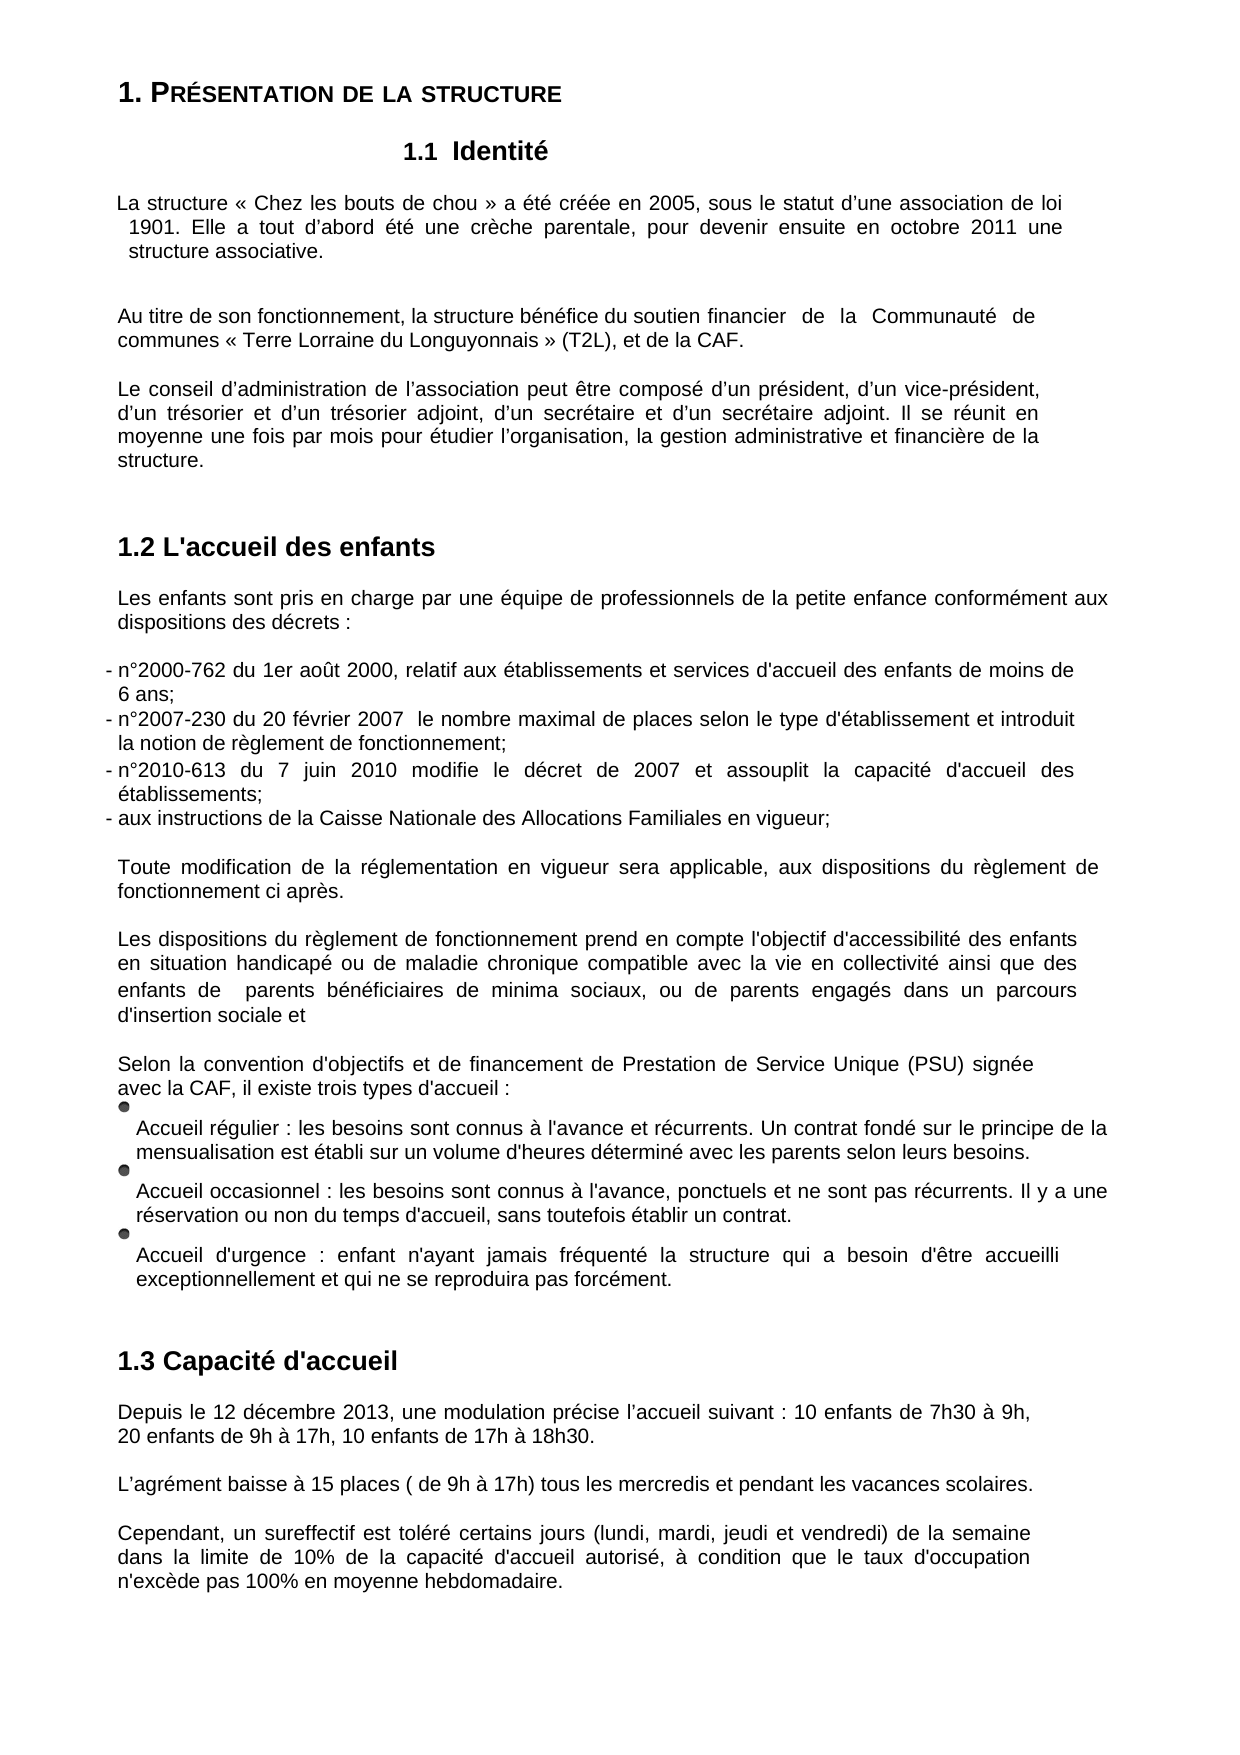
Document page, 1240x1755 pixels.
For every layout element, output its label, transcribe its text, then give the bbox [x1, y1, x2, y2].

text professionnelle. [130, 1028, 384, 1052]
text Cependant, un sureffectif est toléré certains jours (lundi, mardi, jeudi et vendredi) de la semaine dans la limite de 10% de la capacité d'accueil autorisé, à condition que le taux d'occupation n'excède pas 100% en moyenne hebdomadaire. [117, 1521, 1032, 1592]
text Les dispositions du règlement de fonctionnement prend en compte l'objectif d'accessibilité des enfants en situation handicapé ou de maladie chronique compatible avec la vie en collectivité ainsi que des enfants de parents bénéficiaires de minima sociaux, ou de parents engagés dans un parcours d'insertion sociale et [117, 927, 1078, 1027]
text Le conseil d’administration de l’association peut être composé d’un président, d’un vice-président, d’un trésorier et d’un trésorier adjoint, d’un secrétaire et d’un secrétaire adjoint. Il se réunit en moyenne une fois par mois pour étudier l’organisation, la gestion administrative et financière de la structure. [117, 376, 1041, 472]
list aux instructions de la Caisse Nationale des Allocations Familiales en vigueur; [105, 806, 1076, 830]
text La structure « Chez les bouts de chou » a été créée en 2005, sous le statut d’une association de loi 1901. Elle a tout d’abord été une crèche parentale, pour devenir ensuite en octobre 2011 une structure associative. [116, 191, 1064, 262]
text Accueil occasionnel : les besoins sont connus à l'avance, ponctuels et ne sont pas récurrents. Il y a une réservation ou non du temps d'accueil, sans toutefois établir un contrat. [136, 1179, 1109, 1227]
text Accueil régulier : les besoins sont connus à l'avance et récurrents. Un contrat fondé sur le principe de la mensualisation est établi sur un volume d'heures déterminé avec les parents selon leurs besoins. [136, 1116, 1109, 1163]
subtitle 1.2 L'accueil des enfants [117, 531, 1124, 562]
text L’agrément baisse à 15 places ( de 9h à 17h) tous les mercredis et pendant les vacances scolaires. [117, 1472, 1109, 1496]
text Selon la convention d'objectifs et de financement de Prestation de Service Unique (PSU) signée avec la CAF, il existe trois types d'accueil : [117, 1052, 1036, 1100]
list n°2000-762 du 1er août 2000, relatif aux établissements et services d'accueil des enfants de moins de 6 ans; [105, 658, 1076, 706]
text 1.1 Identité [118, 135, 802, 166]
subtitle 1.3 Capacité d'accueil [117, 1345, 1124, 1376]
text Toute modification de la réglementation en vigueur sera applicable, aux dispositions du règlement de fonctionnement ci après. [117, 854, 1101, 902]
text 1. PRÉSENTATION DE LA STRUCTURE [118, 75, 802, 108]
text Les enfants sont pris en charge par une équipe de professionnels de la petite enfance conformément aux dispositions des décrets : [117, 586, 1109, 634]
list n°2010-613 du 7 juin 2010 modifie le décret de 2007 et assouplit la capacité d'accueil des établissements; [105, 758, 1076, 806]
text Accueil d'urgence : enfant n'ayant jamais fréquenté la structure qui a besoin d'être accueilli exceptionnellement et qui ne se reproduira pas forcément. [136, 1243, 1060, 1291]
text Depuis le 12 décembre 2013, une modulation précise l’accueil suivant : 10 enfants de 7h30 à 9h, 20 enfants de 9h à 17h, 10 enfants de 17h à 18h30. [117, 1400, 1031, 1448]
list n°2007-230 du 20 février 2007 le nombre maximal de places selon le type d'établissement et introduit la notion de règlement de fonctionnement; [105, 706, 1076, 754]
text Au titre de son fonctionnement, la structure bénéfice du soutien financier de la Communauté de communes « Terre Lorraine du Longuyonnais » (T2L), et de la CAF. [117, 304, 1036, 352]
